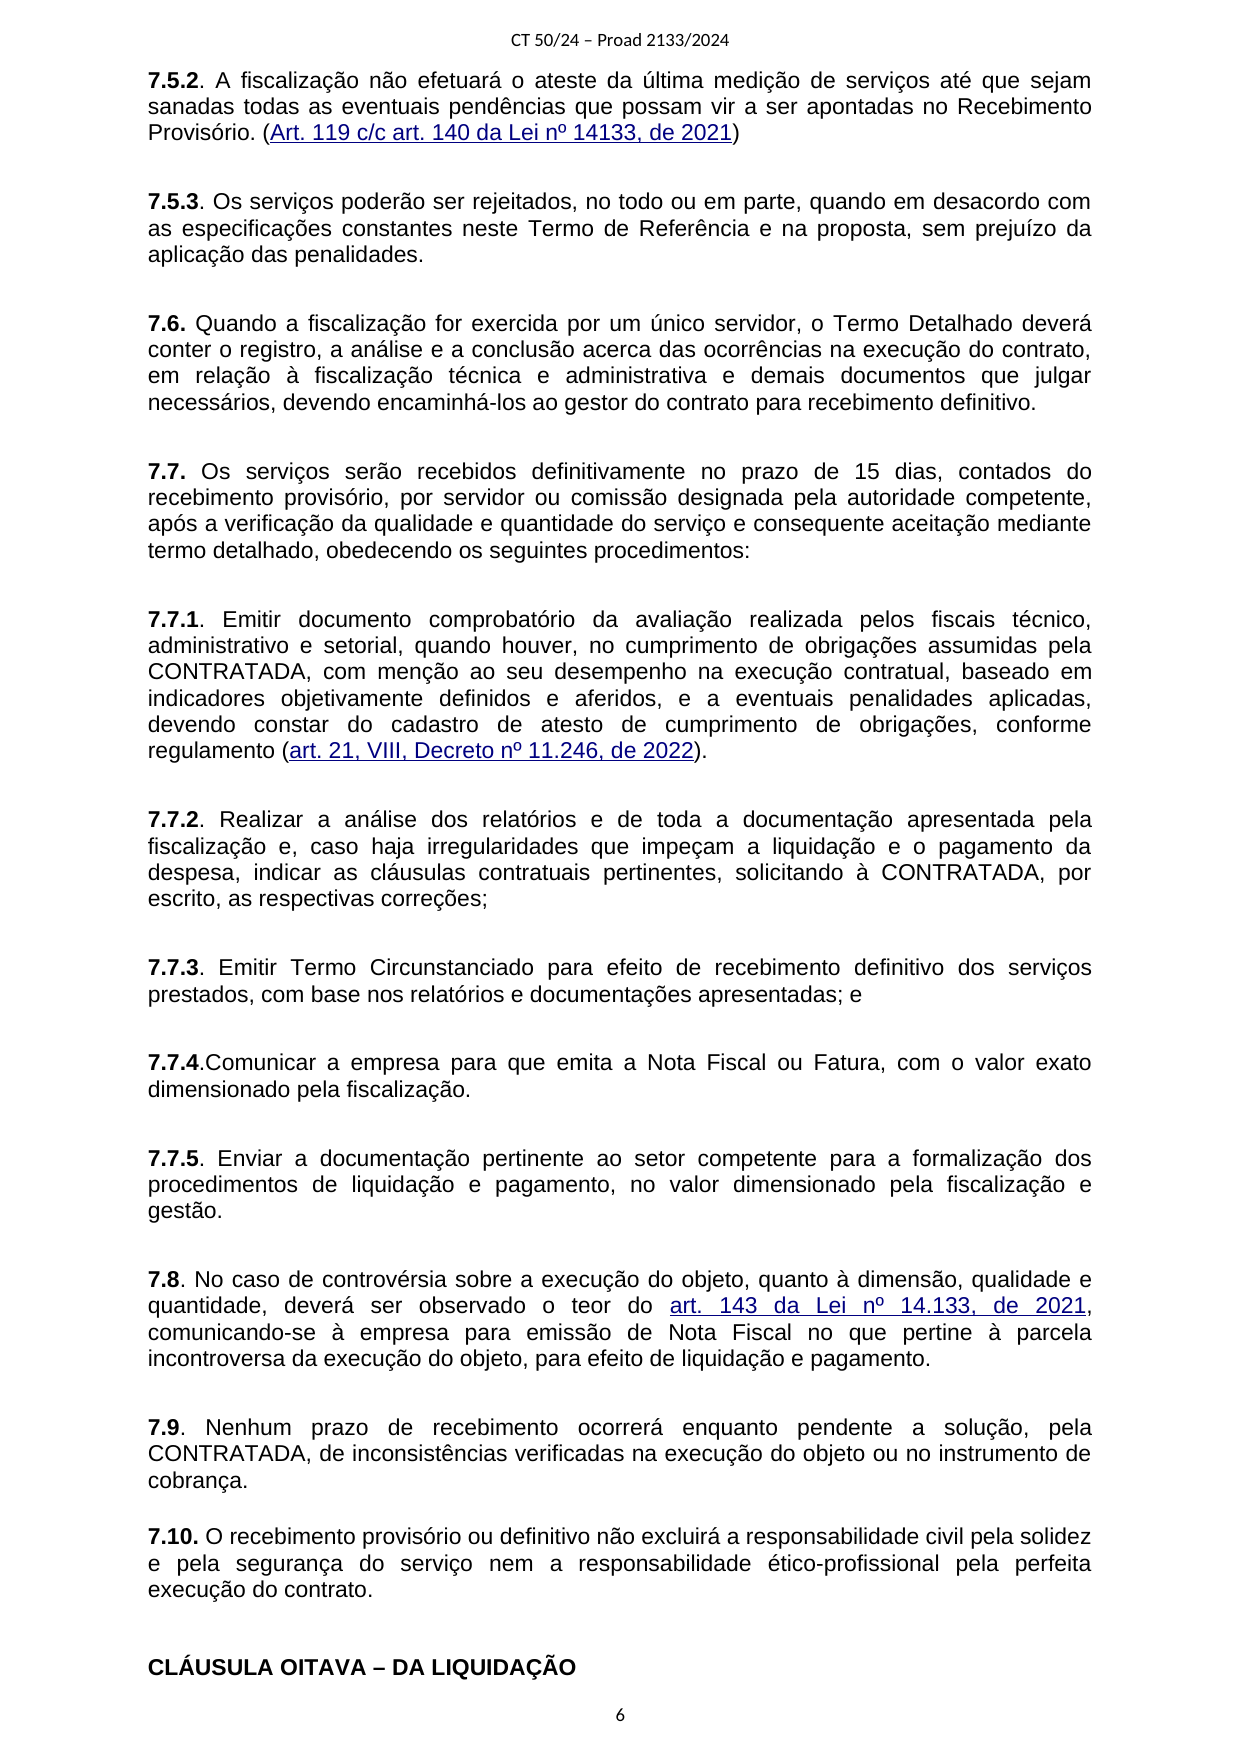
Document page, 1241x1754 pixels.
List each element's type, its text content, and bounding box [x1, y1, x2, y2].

text CLÁUSULA OITAVA – DA LIQUIDAÇÃO [148, 1653, 1092, 1680]
text 7.7.3. Emitir Termo Circunstanciado para efeito de recebimento definitivo dos serviços prestados, com base nos relatórios e documentações apresentadas; e [148, 954, 1092, 1007]
text 7.10. O recebimento provisório ou definitivo não excluirá a responsabilidade civil pela solidez e pela segurança do serviço nem a responsabilidade ético-profissional pela perfeita execução do contrato. [148, 1523, 1092, 1602]
text 7.7.2. Realizar a análise dos relatórios e de toda a documentação apresentada pela fiscalização e, caso haja irregularidades que impeçam a liquidação e o pagamento da despesa, indicar as cláusulas contratuais pertinentes, solicitando à CONTRATADA, por escrito, as respectivas correções; [148, 806, 1092, 912]
text 7.7. Os serviços serão recebidos definitivamente no prazo de 15 dias, contados do recebimento provisório, por servidor ou comissão designada pela autoridade competente, após a verificação da qualidade e quantidade do serviço e consequente aceitação mediante termo detalhado, obedecendo os seguintes procedimentos: [148, 458, 1092, 563]
text 7.7.4.Comunicar a empresa para que emita a Nota Fiscal ou Fatura, com o valor exato dimensionado pela fiscalização. [148, 1049, 1092, 1102]
text 7.5.3. Os serviços poderão ser rejeitados, no todo ou em parte, quando em desacordo com as especificações constantes neste Termo de Referência e na proposta, sem prejuízo da aplicação das penalidades. [148, 188, 1092, 267]
text 7.5.2. A fiscalização não efetuará o ateste da última medição de serviços até que sejam sanadas todas as eventuais pendências que possam vir a ser apontadas no Recebimento Provisório. (Art. 119 c/c art. 140 da Lei nº 14133, de 2021) [148, 67, 1092, 146]
text 7.8. No caso de controvérsia sobre a execução do objeto, quanto à dimensão, qualidade e quantidade, deverá ser observado o teor do art. 143 da Lei nº 14.133, de 2021, comunicando-se à empresa para emissão de Nota Fiscal no que pertine à parcela incontroversa da execução do objeto, para efeito de liquidação e pagamento. [148, 1266, 1092, 1372]
text 7.7.5. Enviar a documentação pertinente ao setor competente para a formalização dos procedimentos de liquidação e pagamento, no valor dimensionado pela fiscalização e gestão. [148, 1144, 1092, 1224]
text 7.7.1. Emitir documento comprobatório da avaliação realizada pelos fiscais técnico, administrativo e setorial, quando houver, no cumprimento de obrigações assumidas pela CONTRATADA, com menção ao seu desempenho na execução contratual, baseado em indicadores objetivamente definidos e aferidos, e a eventuais penalidades aplicadas, devendo constar do cadastro de atesto de cumprimento de obrigações, conforme regulamento (art. 21, VIII, Decreto nº 11.246, de 2022). [148, 606, 1092, 764]
text 7.6. Quando a fiscalização for exercida por um único servidor, o Termo Detalhado deverá conter o registro, a análise e a conclusão acerca das ocorrências na execução do contrato, em relação à fiscalização técnica e administrativa e demais documentos que julgar necessários, devendo encaminhá-los ao gestor do contrato para recebimento definitivo. [148, 310, 1092, 415]
text 7.9. Nenhum prazo de recebimento ocorrerá enquanto pendente a solução, pela CONTRATADA, de inconsistências verificadas na execução do objeto ou no instrumento de cobrança. [148, 1414, 1092, 1493]
